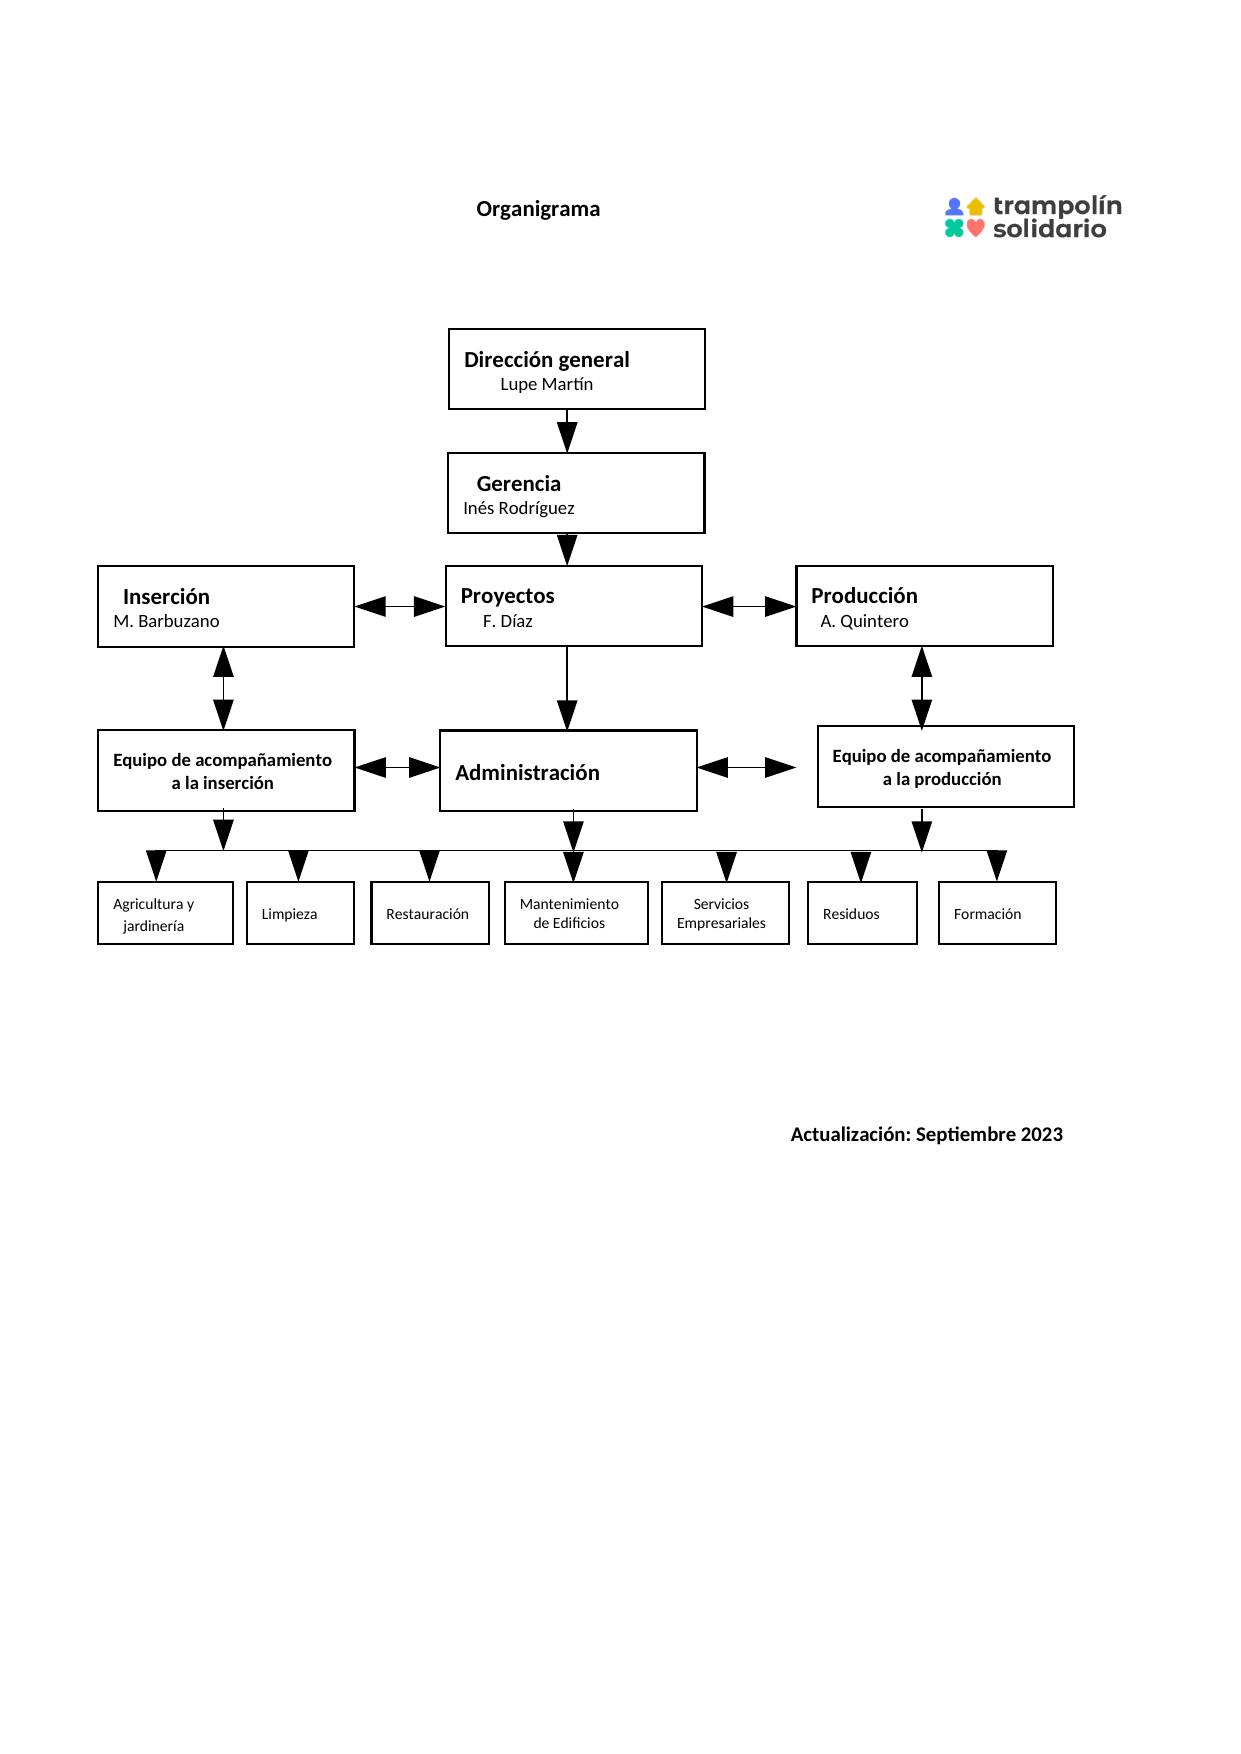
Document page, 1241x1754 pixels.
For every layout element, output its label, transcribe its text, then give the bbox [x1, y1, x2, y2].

text Actualización: Septiembre 2023 [177, 1121, 1063, 1146]
text Organigrama [177, 194, 899, 222]
picture [899, 169, 1167, 268]
